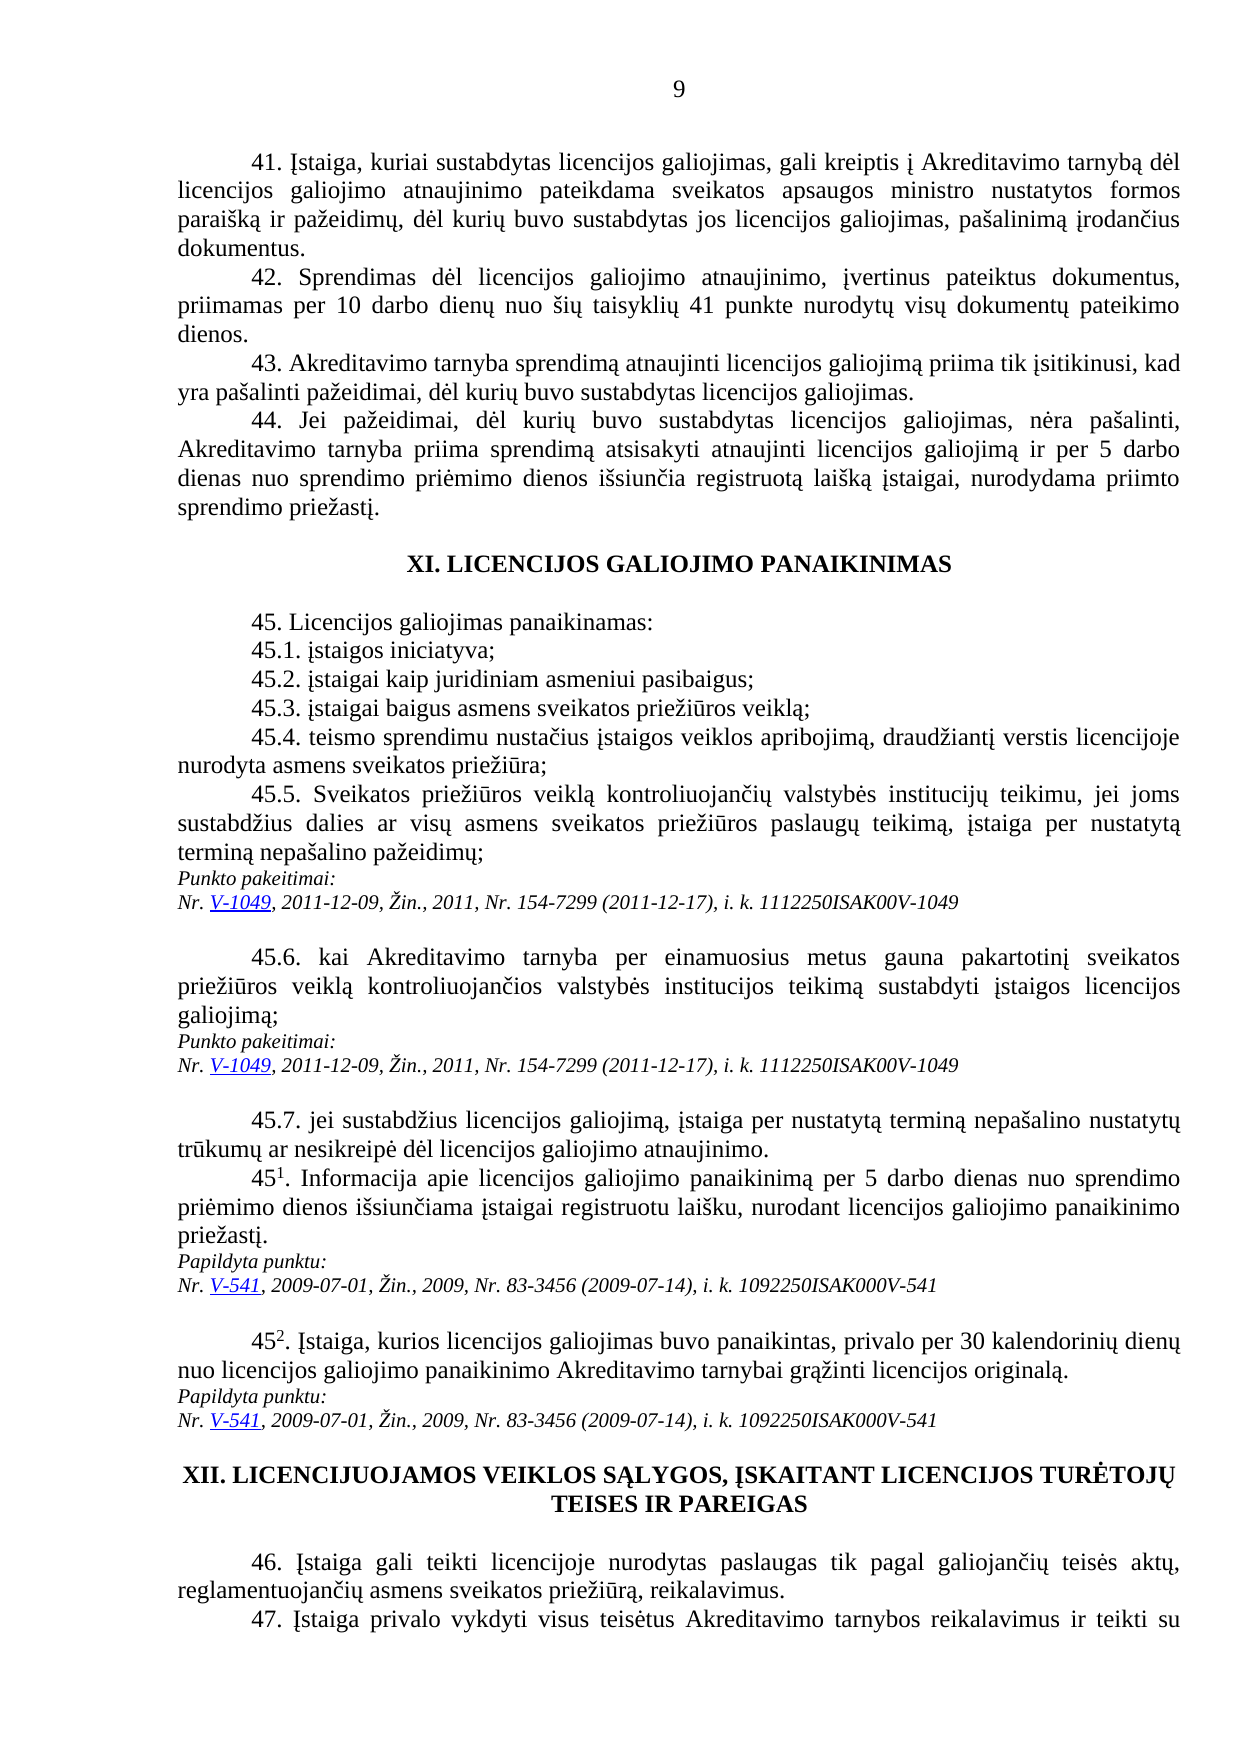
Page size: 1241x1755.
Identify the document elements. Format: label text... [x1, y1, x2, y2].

text Papildyta punktu: [177, 1249, 1181, 1273]
text 45.7. jei sustabdžius licencijos galiojimą, įstaiga per nustatytą terminą nepašalino nustatytų trūkumų ar nesikreipė dėl licencijos galiojimo atnaujinimo. [177, 1106, 1181, 1163]
text XI. LICENCIJOS GALIOJIMO PANAIKINIMAS [177, 549, 1181, 578]
text Nr. V-1049, 2011-12-09, Žin., 2011, Nr. 154-7299 (2011-12-17), i. k. 1112250ISAK00V-1049 [177, 1053, 1181, 1077]
text 46. Įstaiga gali teikti licencijoje nurodytas paslaugas tik pagal galiojančių teisės aktų, reglamentuojančių asmens sveikatos priežiūrą, reikalavimus. [177, 1547, 1181, 1604]
text 45.4. teismo sprendimu nustačius įstaigos veiklos apribojimą, draudžiantį verstis licencijoje nurodyta asmens sveikatos priežiūra; [177, 722, 1181, 779]
text 45. Licencijos galiojimas panaikinamas: [177, 607, 1181, 636]
text 451. Informacija apie licencijos galiojimo panaikinimą per 5 darbo dienas nuo sprendimo priėmimo dienos išsiunčiama įstaigai registruotu laišku, nurodant licencijos galiojimo panaikinimo priežastį. [177, 1163, 1181, 1249]
text 41. Įstaiga, kuriai sustabdytas licencijos galiojimas, gali kreiptis į Akreditavimo tarnybą dėl licencijos galiojimo atnaujinimo pateikdama sveikatos apsaugos ministro nustatytos formos paraišką ir pažeidimų, dėl kurių buvo sustabdytas jos licencijos galiojimas, pašalinimą įrodančius dokumentus. [177, 147, 1181, 262]
text 45.5. Sveikatos priežiūros veiklą kontroliuojančių valstybės institucijų teikimu, jei joms sustabdžius dalies ar visų asmens sveikatos priežiūros paslaugų teikimą, įstaiga per nustatytą terminą nepašalino pažeidimų; [177, 779, 1181, 866]
text Nr. V-541, 2009-07-01, Žin., 2009, Nr. 83-3456 (2009-07-14), i. k. 1092250ISAK000V-541 [177, 1273, 1181, 1297]
text 45.2. įstaigai kaip juridiniam asmeniui pasibaigus; [177, 664, 1181, 693]
text 43. Akreditavimo tarnyba sprendimą atnaujinti licencijos galiojimą priima tik įsitikinusi, kad yra pašalinti pažeidimai, dėl kurių buvo sustabdytas licencijos galiojimas. [177, 348, 1181, 406]
text 47. Įstaiga privalo vykdyti visus teisėtus Akreditavimo tarnybos reikalavimus ir teikti su [177, 1604, 1181, 1633]
text 452. Įstaiga, kurios licencijos galiojimas buvo panaikintas, privalo per 30 kalendorinių dienų nuo licencijos galiojimo panaikinimo Akreditavimo tarnybai grąžinti licencijos originalą. [177, 1326, 1181, 1384]
text Papildyta punktu: [177, 1384, 1181, 1408]
text Nr. V-541, 2009-07-01, Žin., 2009, Nr. 83-3456 (2009-07-14), i. k. 1092250ISAK000V-541 [177, 1408, 1181, 1432]
text XII. LICENCIJUOJAMOS VEIKLOS SĄLYGOS, ĮSKAITANT LICENCIJOS TURĖTOJŲ TEISES IR PAREIGAS [177, 1461, 1181, 1518]
text 45.3. įstaigai baigus asmens sveikatos priežiūros veiklą; [177, 693, 1181, 722]
text 42. Sprendimas dėl licencijos galiojimo atnaujinimo, įvertinus pateiktus dokumentus, priimamas per 10 darbo dienų nuo šių taisyklių 41 punkte nurodytų visų dokumentų pateikimo dienos. [177, 262, 1181, 348]
text Punkto pakeitimai: [177, 1029, 1181, 1053]
text Punkto pakeitimai: [177, 866, 1181, 890]
text 45.6. kai Akreditavimo tarnyba per einamuosius metus gauna pakartotinį sveikatos priežiūros veiklą kontroliuojančios valstybės institucijos teikimą sustabdyti įstaigos licencijos galiojimą; [177, 942, 1181, 1029]
text 44. Jei pažeidimai, dėl kurių buvo sustabdytas licencijos galiojimas, nėra pašalinti, Akreditavimo tarnyba priima sprendimą atsisakyti atnaujinti licencijos galiojimą ir per 5 darbo dienas nuo sprendimo priėmimo dienos išsiunčia registruotą laišką įstaigai, nurodydama priimto sprendimo priežastį. [177, 406, 1181, 521]
text Nr. V-1049, 2011-12-09, Žin., 2011, Nr. 154-7299 (2011-12-17), i. k. 1112250ISAK00V-1049 [177, 890, 1181, 914]
text 45.1. įstaigos iniciatyva; [177, 636, 1181, 664]
